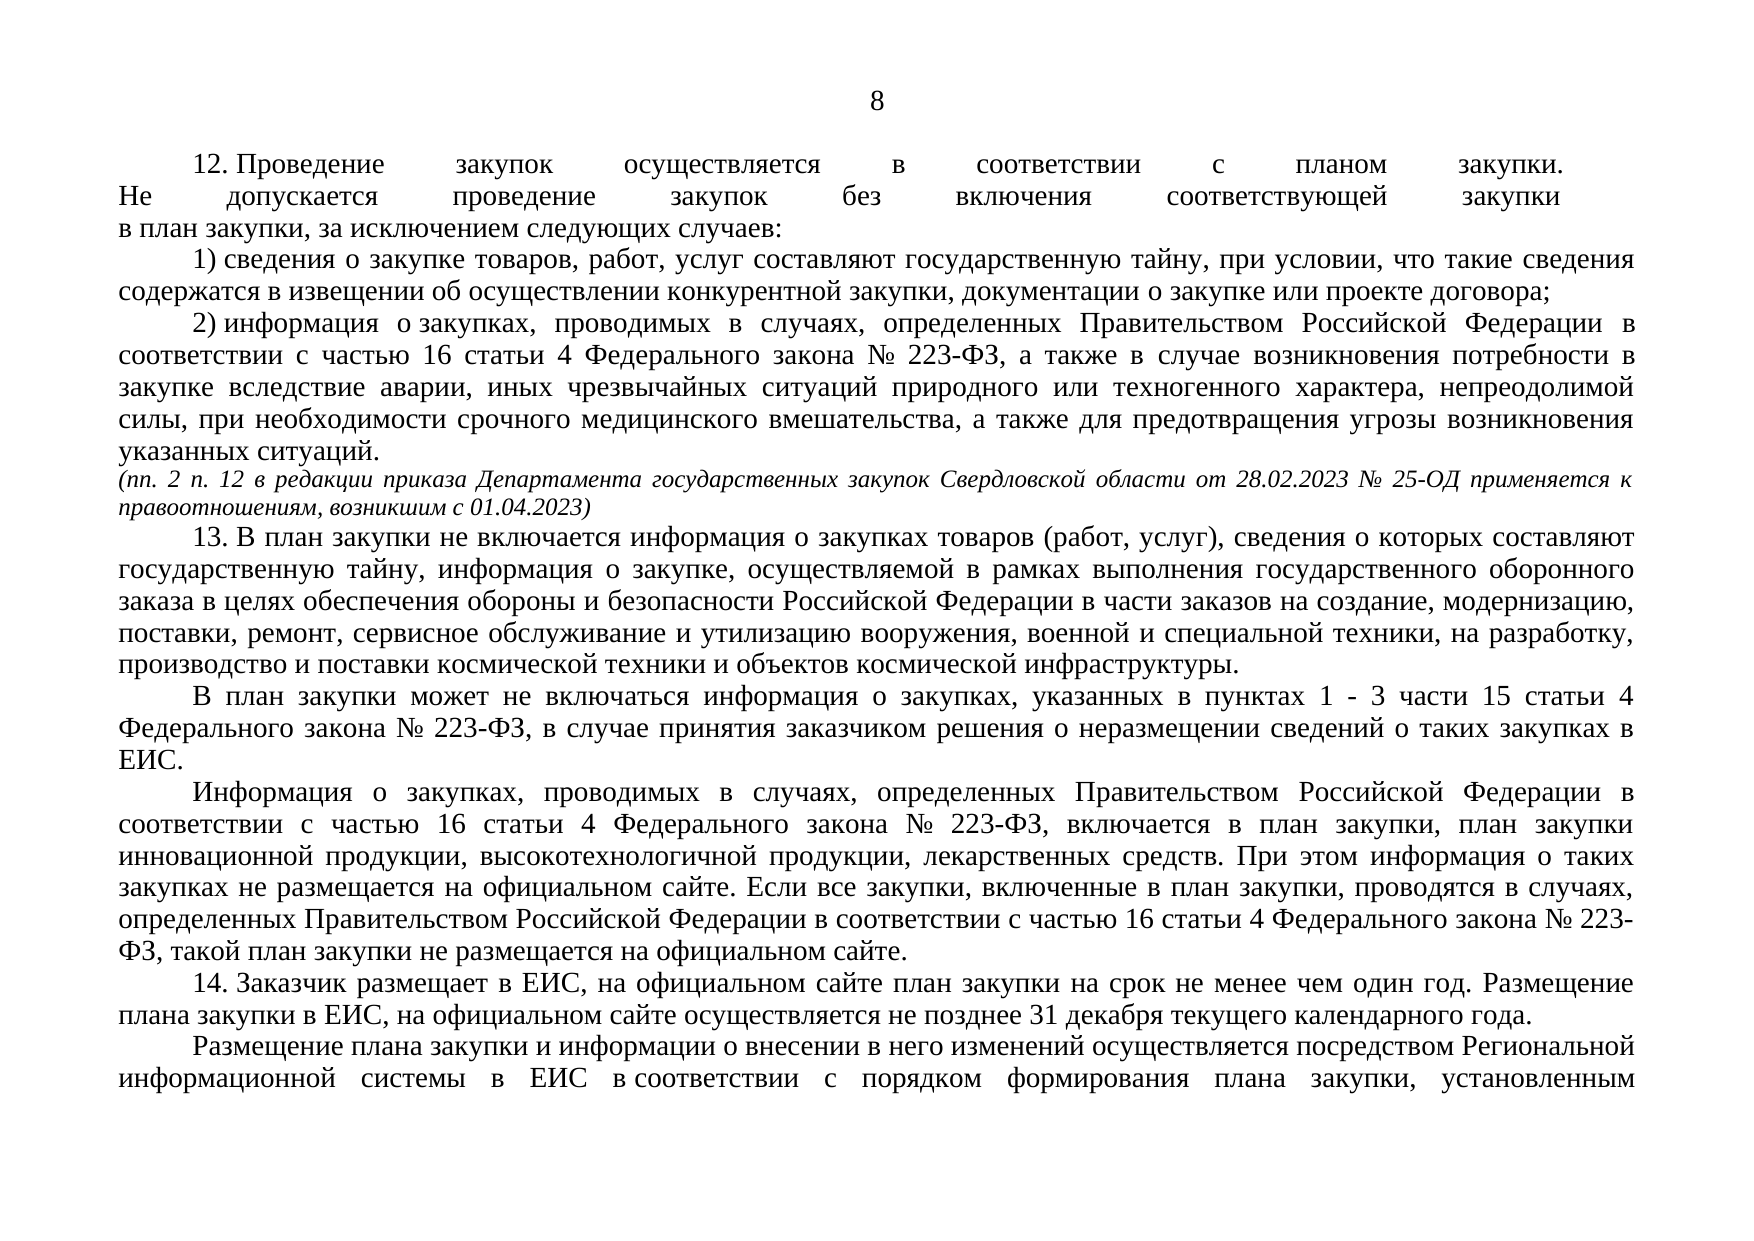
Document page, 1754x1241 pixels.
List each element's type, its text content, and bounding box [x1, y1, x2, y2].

text 2) информация о закупках, проводимых в случаях, определенных Правительством Российской Федерации в соответствии с частью 16 статьи 4 Федерального закона № 223-ФЗ, а также в случае возникновения потребности в закупке вследствие аварии, иных чрезвычайных ситуаций природного или техногенного характера, непреодолимой силы, при необходимости срочного медицинского вмешательства, а также для предотвращения угрозы возникновения указанных ситуаций. [118, 307, 1636, 466]
text Информация о закупках, проводимых в случаях, определенных Правительством Российской Федерации в соответствии с частью 16 статьи 4 Федерального закона № 223-ФЗ, включается в план закупки, план закупки инновационной продукции, высокотехнологичной продукции, лекарственных средств. При этом информация о таких закупках не размещается на официальном сайте. Если все закупки, включенные в план закупки, проводятся в случаях, определенных Правительством Российской Федерации в соответствии с частью 16 статьи 4 Федерального закона № 223-ФЗ, такой план закупки не размещается на официальном сайте. [118, 776, 1636, 967]
text 12. Проведение закупок осуществляется в соответствии с планом закупки. Не допускается проведение закупок без включения соответствующей закупки в план закупки, за исключением следующих случаев: [118, 148, 1636, 243]
text 1) сведения о закупке товаров, работ, услуг составляют государственную тайну, при условии, что такие сведения содержатся в извещении об осуществлении конкурентной закупки, документации о закупке или проекте договора; [118, 243, 1636, 307]
text 13. В план закупки не включается информация о закупках товаров (работ, услуг), сведения о которых составляют государственную тайну, информация о закупке, осуществляемой в рамках выполнения государственного оборонного заказа в целях обеспечения обороны и безопасности Российской Федерации в части заказов на создание, модернизацию, поставки, ремонт, сервисное обслуживание и утилизацию вооружения, военной и специальной техники, на разработку, производство и поставки космической техники и объектов космической инфраструктуры. [118, 521, 1636, 680]
text Размещение плана закупки и информации о внесении в него изменений осуществляется посредством Региональной информационной системы в ЕИС в соответствии с порядком формирования плана закупки, установленным [118, 1030, 1636, 1094]
text (пп. 2 п. 12 в редакции приказа Департамента государственных закупок Свердловской области от 28.02.2023 № 25-ОД применяется к правоотношениям, возникшим с 01.04.2023) [118, 466, 1636, 521]
text 14. Заказчик размещает в ЕИС, на официальном сайте план закупки на срок не менее чем один год. Размещение плана закупки в ЕИС, на официальном сайте осуществляется не позднее 31 декабря текущего календарного года. [118, 967, 1636, 1030]
text В план закупки может не включаться информация о закупках, указанных в пунктах 1 - 3 части 15 статьи 4 Федерального закона № 223-ФЗ, в случае принятия заказчиком решения о неразмещении сведений о таких закупках в ЕИС. [118, 680, 1636, 776]
